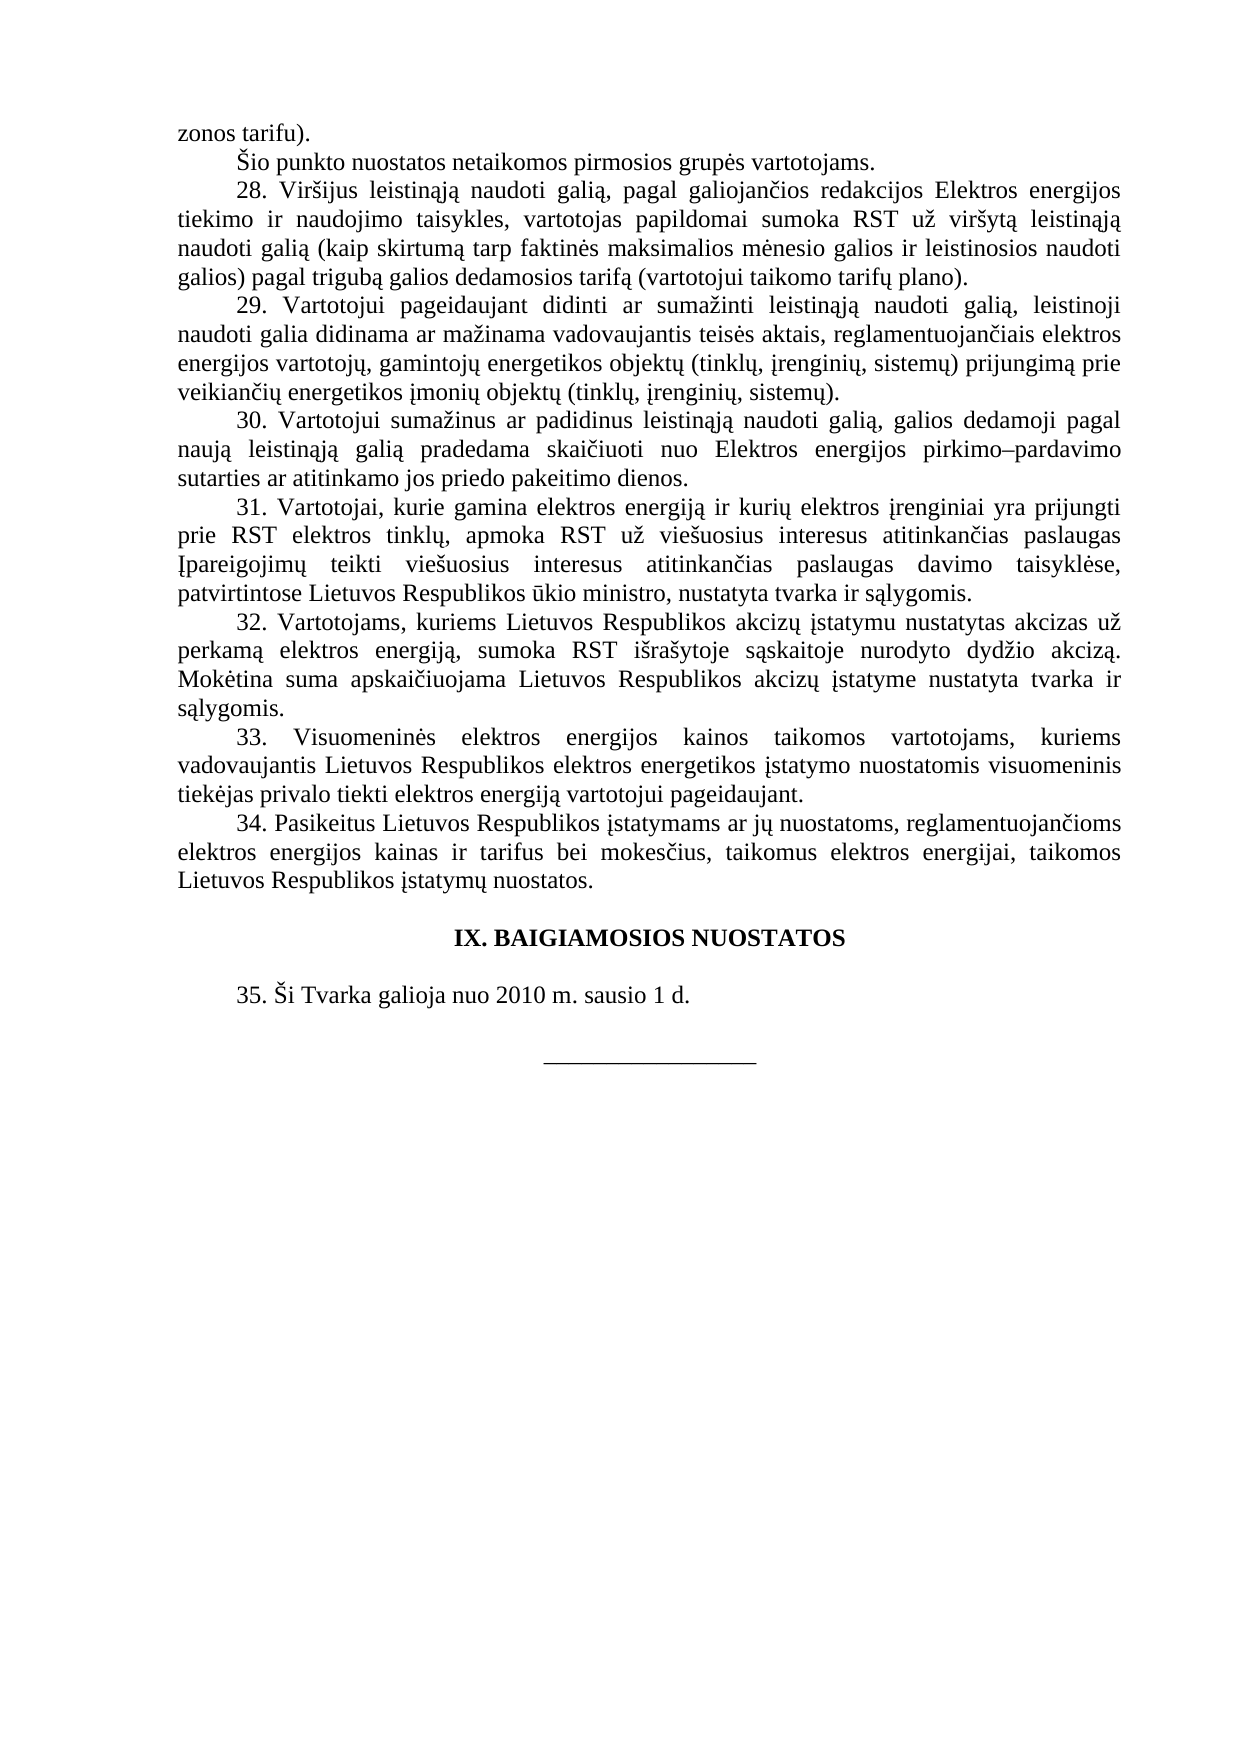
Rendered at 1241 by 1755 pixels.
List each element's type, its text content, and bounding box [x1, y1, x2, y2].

text 34. Pasikeitus Lietuvos Respublikos įstatymams ar jų nuostatoms, reglamentuojančioms elektros energijos kainas ir tarifus bei mokesčius, taikomus elektros energijai, taikomos Lietuvos Respublikos įstatymų nuostatos. [177, 808, 1122, 894]
text Šio punkto nuostatos netaikomos pirmosios grupės vartotojams. [177, 147, 1122, 176]
text 35. Ši Tvarka galioja nuo 2010 m. sausio 1 d. [177, 981, 1122, 1009]
text IX. BAIGIAMOSIOS NUOSTATOS [177, 923, 1122, 952]
text 32. Vartotojams, kuriems Lietuvos Respublikos akcizų įstatymu nustatytas akcizas už perkamą elektros energiją, sumoka RST išrašytoje sąskaitoje nurodyto dydžio akcizą. Mokėtina suma apskaičiuojama Lietuvos Respublikos akcizų įstatyme nustatyta tvarka ir sąlygomis. [177, 607, 1122, 722]
text 28. Viršijus leistinąją naudoti galią, pagal galiojančios redakcijos Elektros energijos tiekimo ir naudojimo taisykles, vartotojas papildomai sumoka RST už viršytą leistinąją naudoti galią (kaip skirtumą tarp faktinės maksimalios mėnesio galios ir leistinosios naudoti galios) pagal trigubą galios dedamosios tarifą (vartotojui taikomo tarifų plano). [177, 176, 1122, 291]
text 31. Vartotojai, kurie gamina elektros energiją ir kurių elektros įrenginiai yra prijungti prie RST elektros tinklų, apmoka RST už viešuosius interesus atitinkančias paslaugas Įpareigojimų teikti viešuosius interesus atitinkančias paslaugas davimo taisyklėse, patvirtintose Lietuvos Respublikos ūkio ministro, nustatyta tvarka ir sąlygomis. [177, 492, 1122, 607]
text 29. Vartotojui pageidaujant didinti ar sumažinti leistinąją naudoti galią, leistinoji naudoti galia didinama ar mažinama vadovaujantis teisės aktais, reglamentuojančiais elektros energijos vartotojų, gamintojų energetikos objektų (tinklų, įrenginių, sistemų) prijungimą prie veikiančių energetikos įmonių objektų (tinklų, įrenginių, sistemų). [177, 291, 1122, 406]
text _________________ [177, 1038, 1122, 1067]
text zonos tarifu). [177, 118, 1122, 147]
text 33. Visuomeninės elektros energijos kainos taikomos vartotojams, kuriems vadovaujantis Lietuvos Respublikos elektros energetikos įstatymo nuostatomis visuomeninis tiekėjas privalo tiekti elektros energiją vartotojui pageidaujant. [177, 722, 1122, 808]
text 30. Vartotojui sumažinus ar padidinus leistinąją naudoti galią, galios dedamoji pagal naują leistinąją galią pradedama skaičiuoti nuo Elektros energijos pirkimo–pardavimo sutarties ar atitinkamo jos priedo pakeitimo dienos. [177, 406, 1122, 492]
